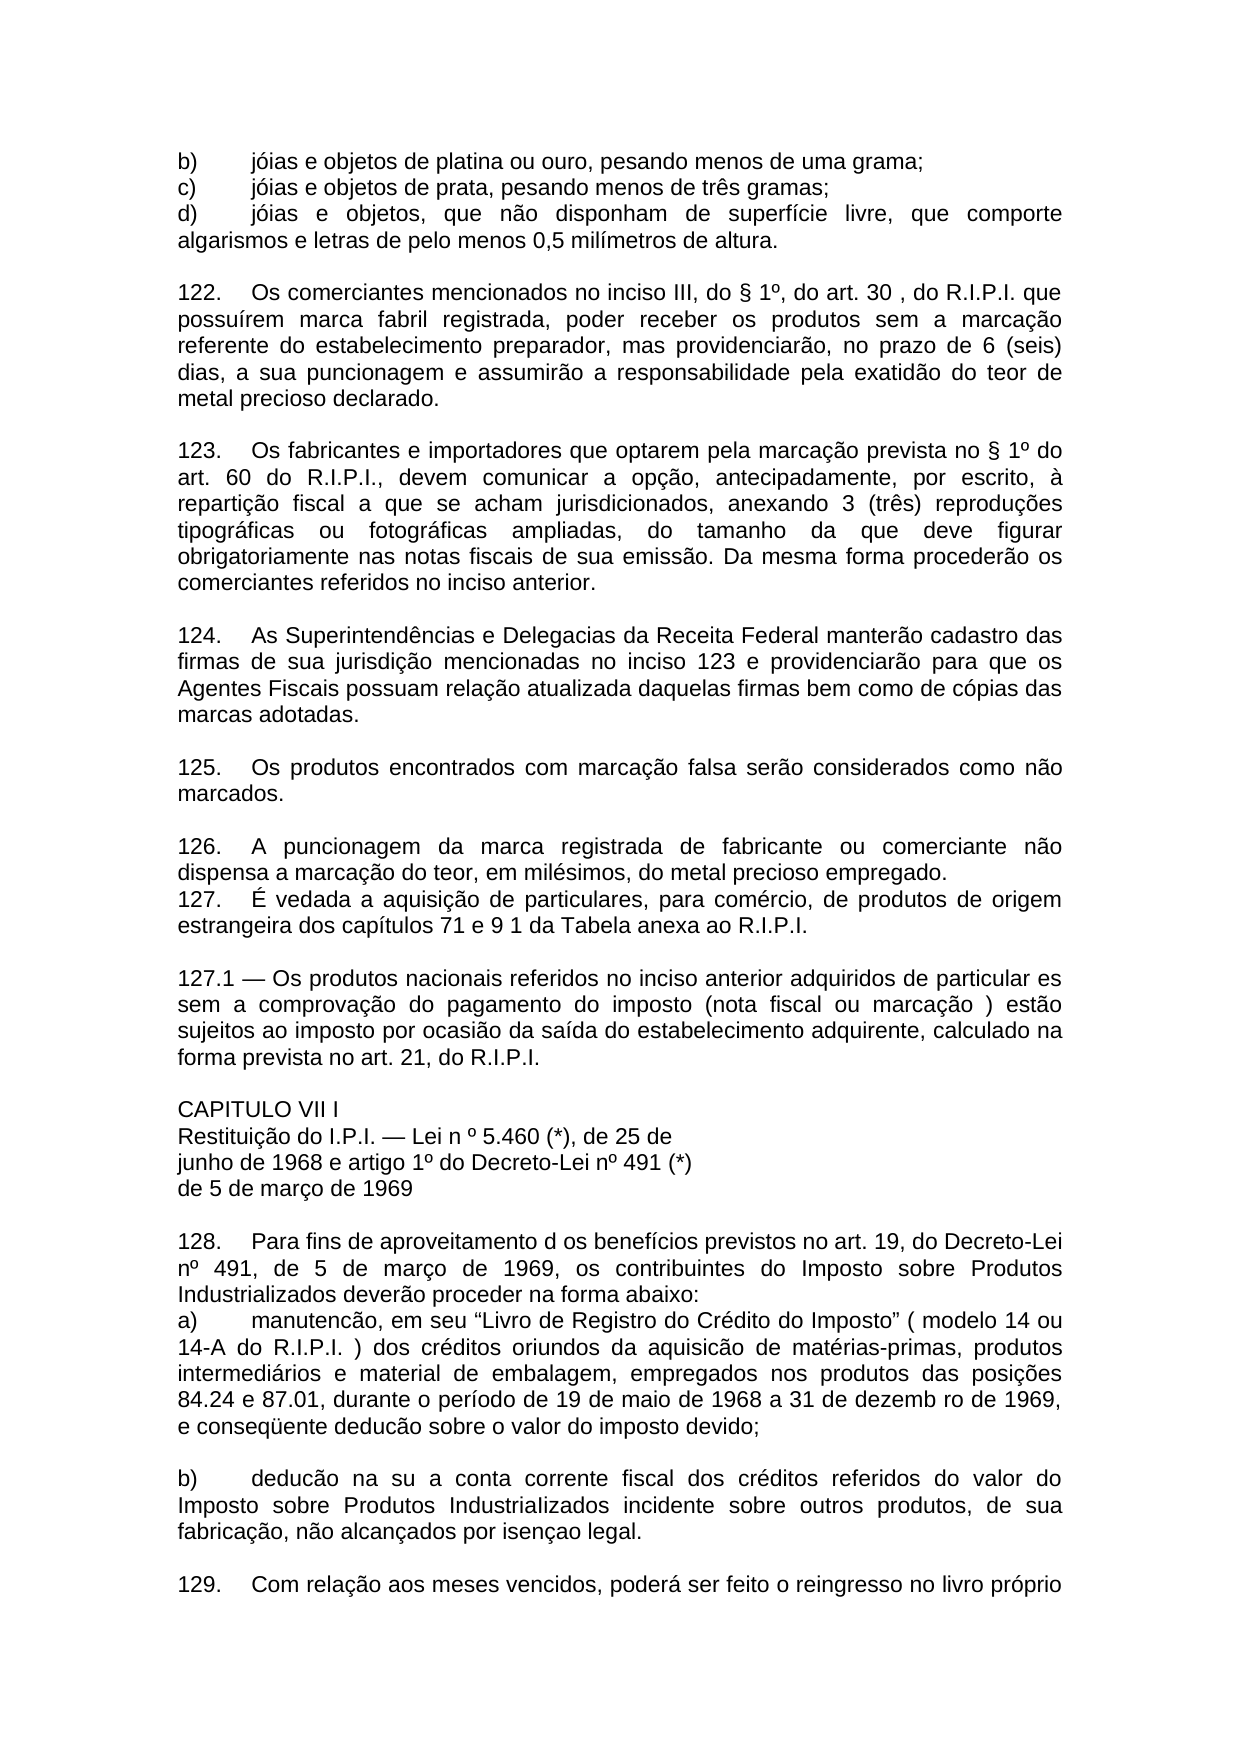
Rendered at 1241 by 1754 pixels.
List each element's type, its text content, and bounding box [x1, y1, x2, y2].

text de 5 de março de 1969 [177, 1175, 1063, 1202]
text a) manutencão, em seu “Livro de Registro do Crédito do Imposto” ( modelo 14 ou 14-A do R.I.P.I. ) dos créditos oriundos da aquisicão de matérias-primas, produtos intermediários e material de embalagem, empregados nos produtos das posições 84.24 e 87.01, durante o período de 19 de maio de 1968 a 31 de dezemb ro de 1969, e conseqüente deducão sobre o valor do imposto devido; [177, 1307, 1063, 1439]
text Restituição do I.P.I. — Lei n º 5.460 (*), de 25 de [177, 1123, 1063, 1149]
text b) jóias e objetos de platina ou ouro, pesando menos de uma grama; [177, 148, 1063, 174]
text b) deducão na su a conta corrente fiscal dos créditos referidos do valor do Imposto sobre Produtos IndustriaIizados incidente sobre outros produtos, de sua fabricação, não alcançados por isençao legal. [177, 1465, 1063, 1544]
text 123. Os fabricantes e importadores que optarem pela marcação prevista no § 1º do art. 60 do R.I.P.I., devem comunicar a opção, antecipadamente, por escrito, à repartição fiscal a que se acham jurisdicionados, anexando 3 (três) reproduções tipográficas ou fotográficas ampliadas, do tamanho da que deve figurar obrigatoriamente nas notas fiscais de sua emissão. Da mesma forma procederão os comerciantes referidos no inciso anterior. [177, 437, 1063, 596]
text 124. As Superintendências e Delegacias da Receita Federal manterão cadastro das firmas de sua jurisdição mencionadas no inciso 123 e providenciarão para que os Agentes Fiscais possuam relação atualizada daquelas firmas bem como de cópias das marcas adotadas. [177, 622, 1063, 727]
text 129. Com relação aos meses vencidos, poderá ser feito o reingresso no livro próprio [177, 1571, 1063, 1597]
text CAPITULO VII I [177, 1096, 1063, 1123]
text 128. Para fins de aproveitamento d os benefícios previstos no art. 19, do Decreto-Lei nº 491, de 5 de março de 1969, os contribuintes do Imposto sobre Produtos Industrializados deverão proceder na forma abaixo: [177, 1228, 1063, 1307]
text 127. É vedada a aquisição de particulares, para comércio, de produtos de origem estrangeira dos capítulos 71 e 9 1 da Tabela anexa ao R.I.P.I. [177, 886, 1063, 938]
text 125. Os produtos encontrados com marcação falsa serão considerados como não marcados. [177, 754, 1063, 806]
text 122. Os comerciantes mencionados no inciso III, do § 1º, do art. 30 , do R.I.P.I. que possuírem marca fabril registrada, poder receber os produtos sem a marcação referente do estabelecimento preparador, mas providenciarão, no prazo de 6 (seis) dias, a sua puncionagem e assumirão a responsabilidade pela exatidão do teor de metal precioso declarado. [177, 279, 1063, 411]
text d) jóias e objetos, que não disponham de superfície livre, que comporte algarismos e letras de pelo menos 0,5 milímetros de altura. [177, 200, 1063, 253]
text 126. A puncionagem da marca registrada de fabricante ou comerciante não dispensa a marcação do teor, em milésimos, do metal precioso empregado. [177, 833, 1063, 886]
text junho de 1968 e artigo 1º do Decreto-Lei nº 491 (*) [177, 1149, 1063, 1175]
text c) jóias e objetos de prata, pesando menos de três gramas; [177, 174, 1063, 200]
text 127.1 — Os produtos nacionais referidos no inciso anterior adquiridos de particular es sem a comprovação do pagamento do imposto (nota fiscal ou marcação ) estão sujeitos ao imposto por ocasião da saída do estabelecimento adquirente, calculado na forma prevista no art. 21, do R.I.P.I. [177, 964, 1063, 1070]
